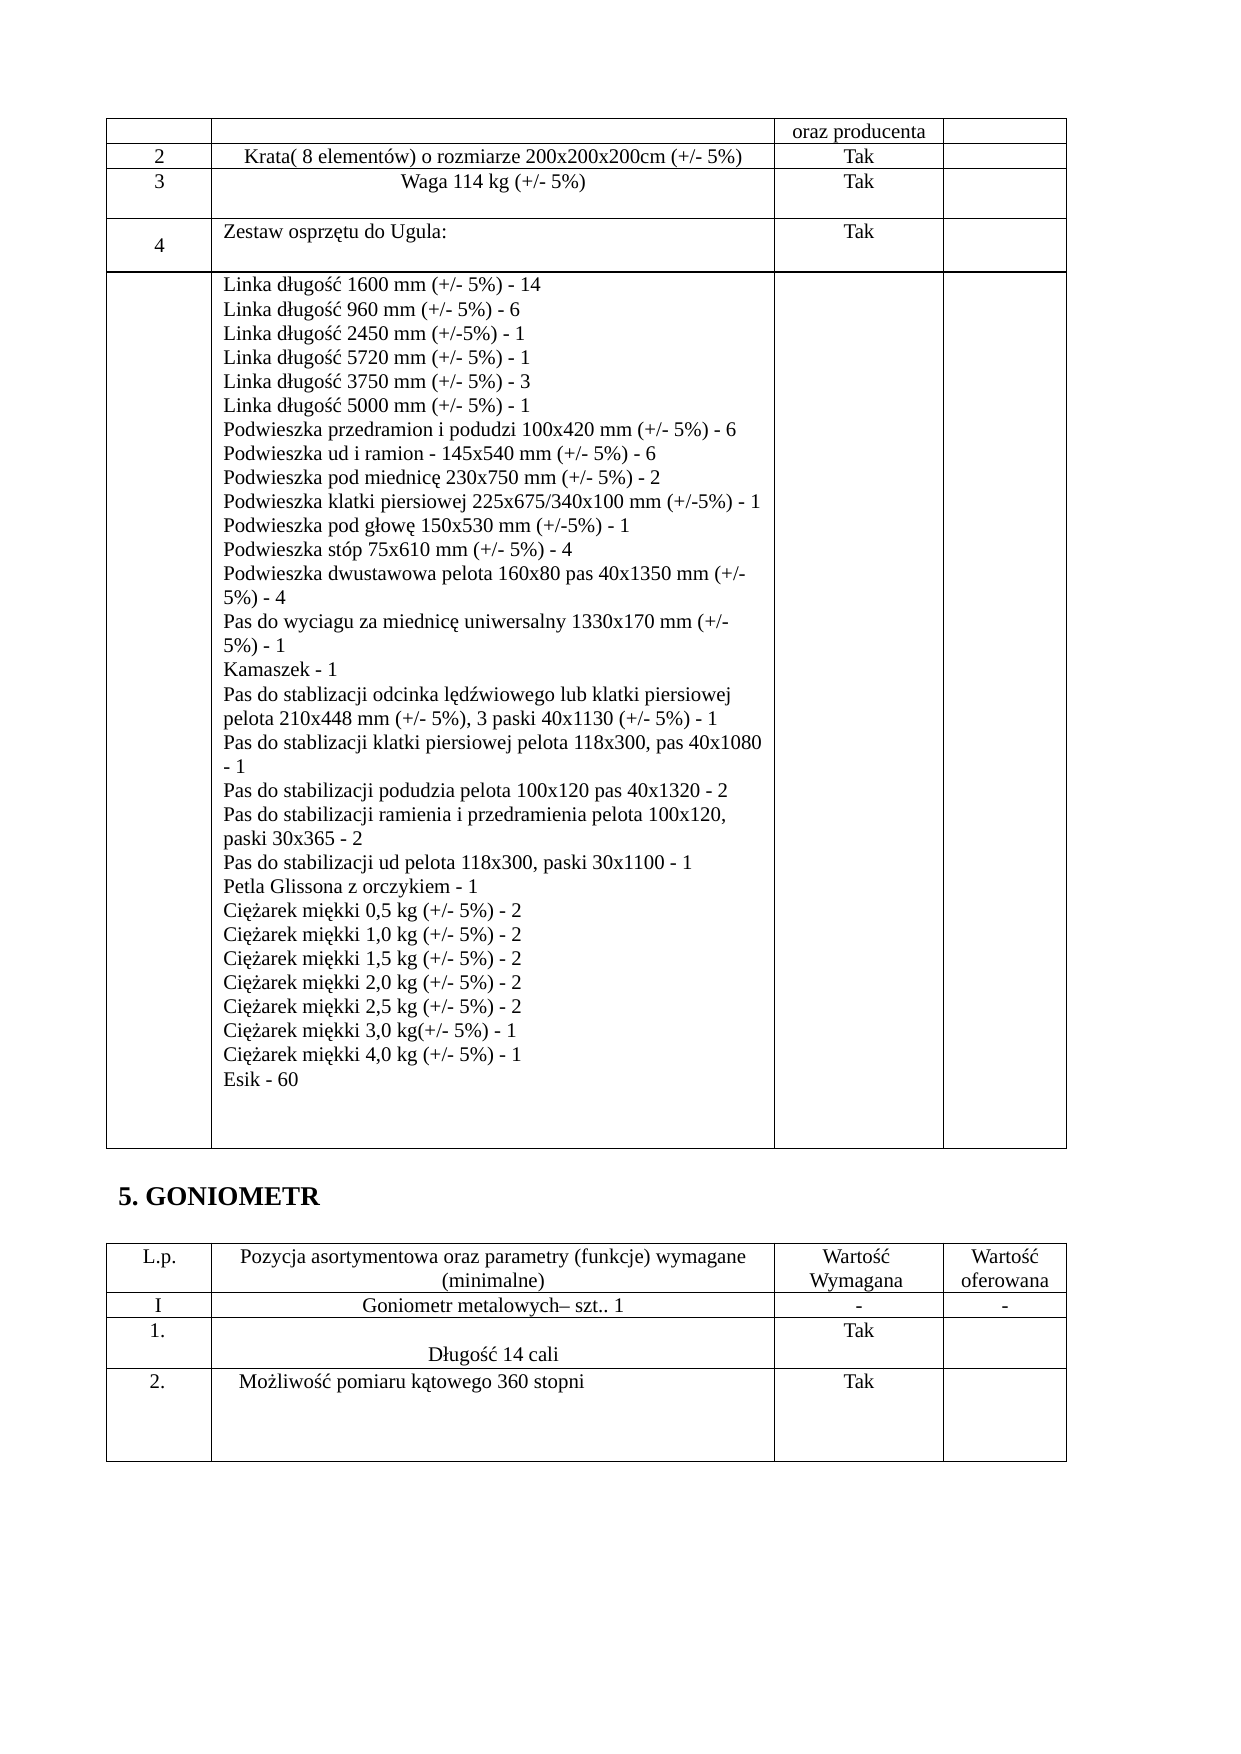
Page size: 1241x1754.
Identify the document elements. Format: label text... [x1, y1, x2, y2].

table_cell oraz producenta [775, 119, 943, 143]
table_header Pozycja asortymentowa oraz parametry (funkcje) wymagane (minimalne) [212, 1244, 774, 1292]
table_cell [212, 119, 774, 143]
table_cell Tak [775, 144, 943, 168]
table_cell [107, 273, 211, 1148]
table_cell Możliwość pomiaru kątowego 360 stopni [212, 1369, 774, 1461]
table_cell Zestaw osprzętu do Ugula: [212, 219, 774, 271]
table_cell Tak [775, 1369, 943, 1461]
table_cell Tak [775, 169, 943, 217]
table_cell Goniometr metalowych– szt.. 1 [212, 1293, 774, 1317]
table_header L.p. [107, 1244, 211, 1292]
table_cell Długość 14 cali [212, 1318, 774, 1368]
table_cell [944, 119, 1066, 143]
table_cell [944, 219, 1066, 271]
table_cell 2 [107, 144, 211, 168]
table_cell - [775, 1293, 943, 1317]
table_cell [775, 273, 943, 1148]
table_cell I [107, 1293, 211, 1317]
table_cell - [944, 1293, 1066, 1317]
table_header Wartość Wymagana [775, 1244, 943, 1292]
table_cell [944, 144, 1066, 168]
text 5. GONIOMETR [118, 1180, 1122, 1211]
table_cell [944, 273, 1066, 1148]
table_cell Tak [775, 1318, 943, 1368]
table_cell Linka długość 1600 mm (+/- 5%) - 14 Linka długość 960 mm (+/- 5%) - 6 Linka długość 2450 mm (+/-5%) - 1 Linka długość 5720 mm (+/- 5%) - 1 Linka długość 3750 mm (+/- 5%) - 3 Linka długość 5000 mm (+/- 5%) - 1 Podwieszka przedramion i podudzi 100x420 mm (+/- 5%) - 6 Podwieszka ud i ramion - 145x540 mm (+/- 5%) - 6 Podwieszka pod miednicę 230x750 mm (+/- 5%) - 2 Podwieszka klatki piersiowej 225x675/340x100 mm (+/-5%) - 1 Podwieszka pod głowę 150x530 mm (+/-5%) - 1 Podwieszka stóp 75x610 mm (+/- 5%) - 4 Podwieszka dwustawowa pelota 160x80 pas 40x1350 mm (+/-5%) - 4 Pas do wyciagu za miednicę uniwersalny 1330x170 mm (+/- 5%) - 1 Kamaszek - 1 Pas do stablizacji odcinka lędźwiowego lub klatki piersiowej pelota 210x448 mm (+/- 5%), 3 paski 40x1130 (+/- 5%) - 1 Pas do stablizacji klatki piersiowej pelota 118x300, pas 40x1080 - 1 Pas do stabilizacji podudzia pelota 100x120 pas 40x1320 - 2 Pas do stabilizacji ramienia i przedramienia pelota 100x120, paski 30x365 - 2 Pas do stabilizacji ud pelota 118x300, paski 30x1100 - 1 Petla Glissona z orczykiem - 1 Ciężarek miękki 0,5 kg (+/- 5%) - 2 Ciężarek miękki 1,0 kg (+/- 5%) - 2 Ciężarek miękki 1,5 kg (+/- 5%) - 2 Ciężarek miękki 2,0 kg (+/- 5%) - 2 Ciężarek miękki 2,5 kg (+/- 5%) - 2 Ciężarek miękki 3,0 kg(+/- 5%) - 1 Ciężarek miękki 4,0 kg (+/- 5%) - 1 Esik - 60 [212, 273, 774, 1148]
table_cell [944, 1369, 1066, 1461]
table_cell 2. [107, 1369, 211, 1461]
table_cell Tak [775, 219, 943, 271]
table_cell [944, 1318, 1066, 1368]
table_cell Krata( 8 elementów) o rozmiarze 200x200x200cm (+/- 5%) [212, 144, 774, 168]
table_cell 1. [107, 1318, 211, 1368]
table_header Wartość oferowana [944, 1244, 1066, 1292]
table_cell [107, 119, 211, 143]
table_cell Waga 114 kg (+/- 5%) [212, 169, 774, 217]
table_cell [944, 169, 1066, 217]
table_cell 3 [107, 169, 211, 217]
table_cell 4 [107, 219, 211, 271]
